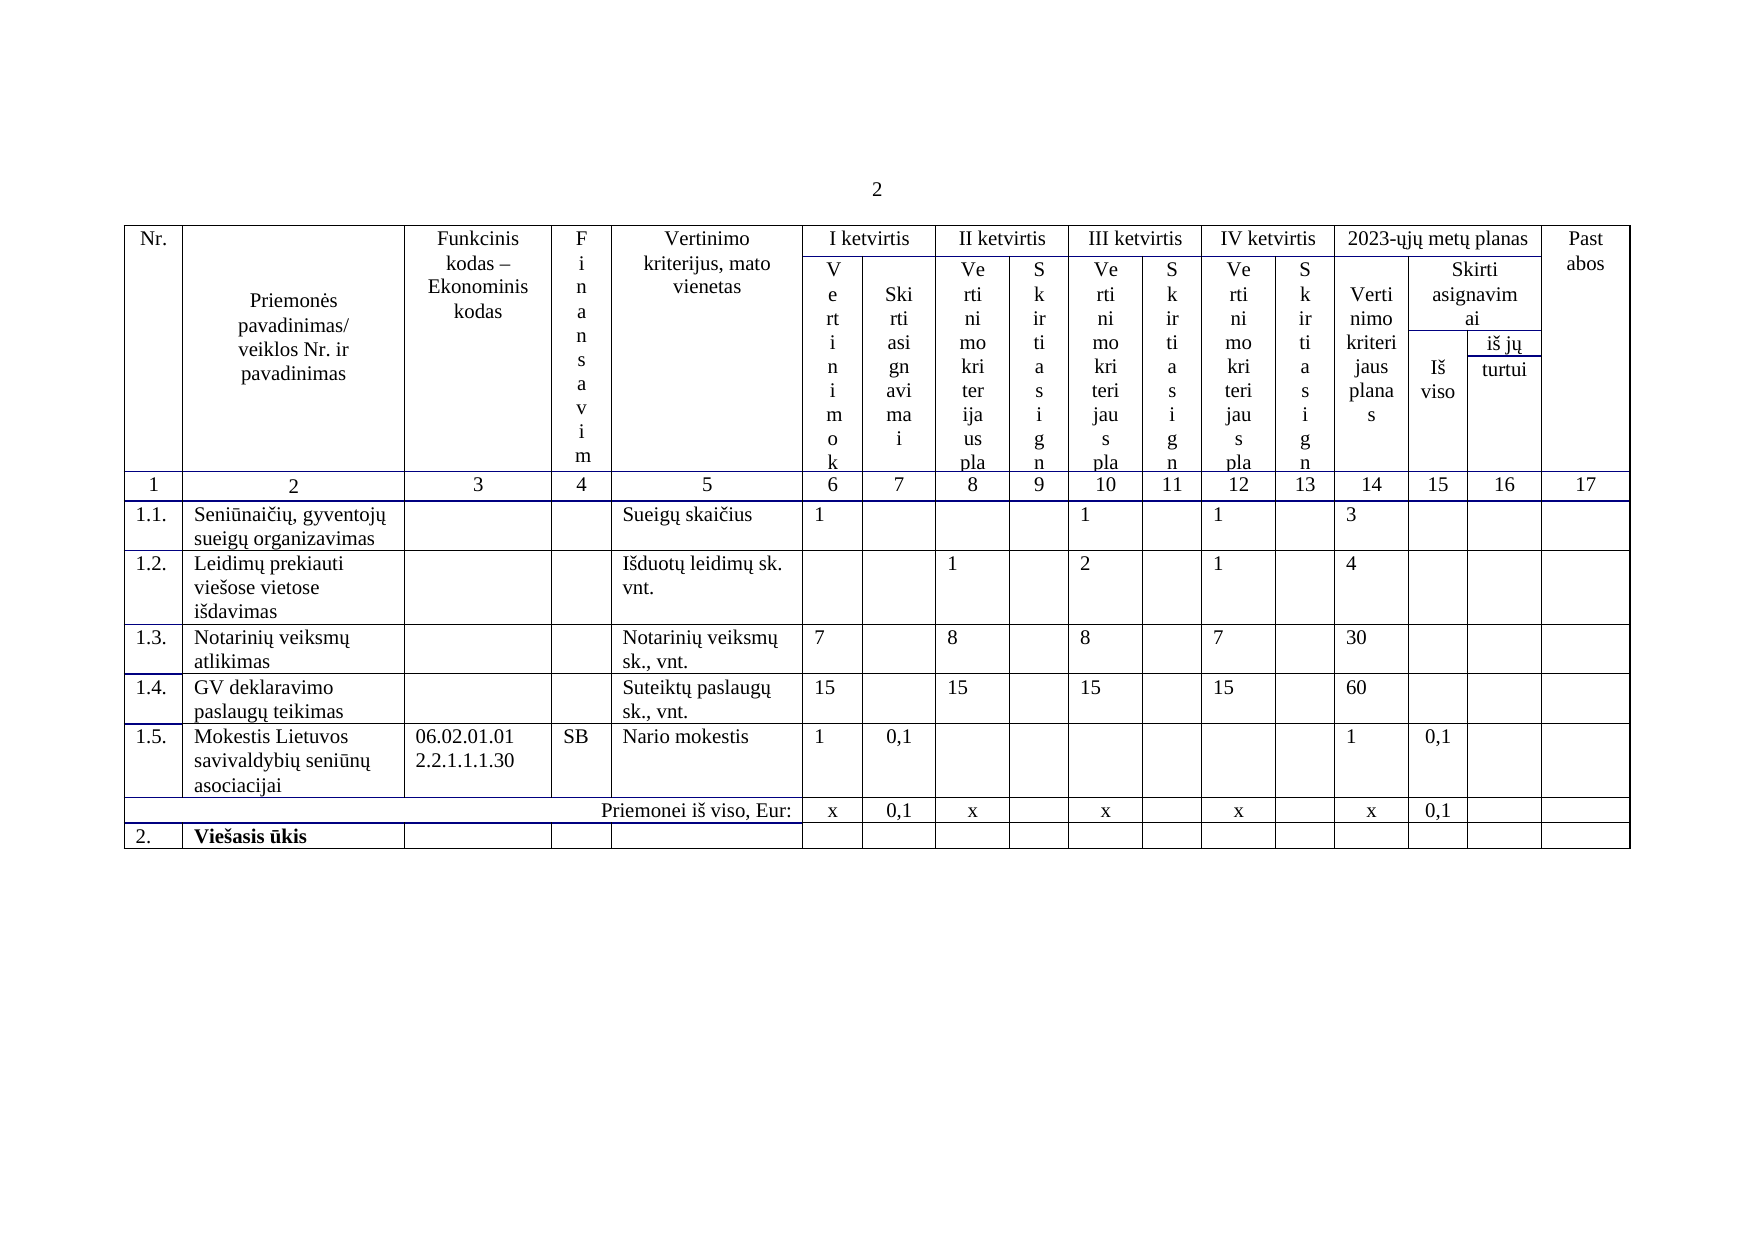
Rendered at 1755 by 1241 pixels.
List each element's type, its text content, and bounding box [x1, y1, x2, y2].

table_cell 1.3. [125, 625, 182, 673]
table_cell [936, 724, 1009, 797]
table_cell 10 [1069, 472, 1142, 500]
table_cell 15 [936, 674, 1009, 723]
table_cell 0,1 [1409, 724, 1467, 797]
table_cell Vertinimo kriterijaus planas [1335, 257, 1408, 471]
table_cell Notarinių veiksmų atlikimas [183, 625, 404, 673]
table_cell [1143, 502, 1201, 550]
table_cell 1 [1335, 724, 1408, 797]
table_cell [1010, 798, 1068, 822]
table_cell [1542, 724, 1629, 797]
table_header Priemonės pavadinimas/ veiklos Nr. ir pavadinimas [183, 226, 404, 471]
table_cell [1010, 502, 1068, 550]
table_cell [1143, 798, 1201, 822]
table_cell Vertinimo kriterijaus planas [936, 257, 1009, 471]
table_cell 15 [1409, 472, 1467, 500]
table_cell 7 [1202, 625, 1275, 673]
table_header Nr. [125, 226, 182, 471]
table_cell SB [552, 724, 611, 797]
table_cell [1468, 551, 1541, 623]
table_cell [803, 823, 862, 848]
table_cell 6 [803, 472, 862, 500]
table_cell 1 [1069, 502, 1142, 550]
table_cell [1542, 625, 1629, 673]
table_cell [1409, 625, 1467, 673]
table_cell [1143, 823, 1201, 848]
table_cell 3 [1335, 502, 1408, 550]
table_cell [1542, 674, 1629, 723]
table_cell [1468, 823, 1541, 848]
table_cell [1010, 724, 1068, 797]
table_cell 8 [1069, 625, 1142, 673]
table_cell 2. [125, 824, 182, 848]
table_cell [552, 674, 611, 723]
table_cell [1276, 502, 1334, 550]
table_header Vertinimo kriterijus, mato vienetas [612, 226, 802, 471]
table_header IV ketvirtis [1202, 226, 1334, 256]
table_cell Priemonei iš viso, Eur: [125, 798, 802, 822]
table_cell [1276, 724, 1334, 797]
table_cell 5 [612, 472, 802, 500]
table_cell [405, 502, 551, 550]
table_cell [1010, 551, 1068, 623]
table_cell [936, 502, 1009, 550]
table_cell [1468, 674, 1541, 723]
table_cell x [1335, 798, 1408, 822]
table_header Finansavimo šaltiniai [552, 226, 611, 471]
table_cell 15 [1069, 674, 1142, 723]
table_cell 8 [936, 472, 1009, 500]
table_cell 1 [803, 502, 862, 550]
table_cell 1 [125, 472, 182, 500]
table_cell [863, 502, 935, 550]
table_cell [1276, 823, 1334, 848]
table_cell 17 [1542, 472, 1629, 500]
table_cell [1409, 502, 1467, 550]
table_cell [552, 824, 611, 848]
table_cell [1276, 625, 1334, 673]
table_cell 7 [863, 472, 935, 500]
table_cell Skirti asignavimai [863, 257, 935, 471]
table_cell 1.1. [125, 502, 182, 550]
table_cell [863, 551, 935, 623]
table_cell 4 [552, 472, 611, 500]
table_cell Nario mokestis [612, 724, 802, 797]
table_header II ketvirtis [936, 226, 1068, 256]
table_cell 15 [803, 674, 862, 723]
table_header I ketvirtis [803, 226, 935, 256]
table_header III ketvirtis [1069, 226, 1201, 256]
table_cell [1409, 674, 1467, 723]
table_cell 15 [1202, 674, 1275, 723]
table_cell [1010, 823, 1068, 848]
table_cell [1276, 798, 1334, 822]
table_cell [1409, 823, 1467, 848]
table_cell [552, 551, 611, 623]
table_cell [1069, 724, 1142, 797]
table_cell [863, 674, 935, 723]
table_cell x [936, 798, 1009, 822]
table_cell 1 [1202, 502, 1275, 550]
table_cell x [1202, 798, 1275, 822]
table_cell [936, 823, 1009, 848]
table_cell [1468, 502, 1541, 550]
table_cell Vertinimo kriterijaus planas [1202, 257, 1275, 471]
table_cell [1010, 625, 1068, 673]
table_cell [405, 551, 551, 623]
table_cell 11 [1143, 472, 1201, 500]
table_cell Notarinių veiksmų sk., vnt. [612, 625, 802, 673]
table_cell GV deklaravimo paslaugų teikimas [183, 674, 404, 723]
table_cell [405, 674, 551, 723]
table_cell [1010, 674, 1068, 723]
table_cell [1202, 724, 1275, 797]
table_cell 1.2. [125, 551, 182, 623]
table_cell [1542, 502, 1629, 550]
table_cell Skirti asignavimai [1409, 257, 1541, 329]
table_cell 1 [803, 724, 862, 797]
table_cell [405, 824, 551, 848]
table_cell 2 [183, 472, 404, 500]
table_cell [1202, 823, 1275, 848]
table_cell [552, 625, 611, 673]
table_cell 14 [1335, 472, 1408, 500]
table_header Pastabos [1542, 226, 1629, 471]
table_cell Viešasis ūkis [183, 824, 404, 848]
table_cell x [1069, 798, 1142, 822]
table_cell Sueigų skaičius [612, 502, 802, 550]
table_cell Seniūnaičių, gyventojų sueigų organizavimas [183, 502, 404, 550]
table_cell [1069, 823, 1142, 848]
table_cell 12 [1202, 472, 1275, 500]
table_cell [1335, 823, 1408, 848]
table_cell [1143, 625, 1201, 673]
table_cell 8 [936, 625, 1009, 673]
table_cell Mokestis Lietuvos savivaldybių seniūnų asociacijai [183, 724, 404, 797]
table_cell [1276, 674, 1334, 723]
table_cell Skirti asignavimai [1010, 257, 1068, 471]
table_cell [1468, 798, 1541, 822]
table_cell 16 [1468, 472, 1541, 500]
table_cell turtui [1468, 357, 1541, 471]
table_cell 0,1 [863, 798, 935, 822]
table_cell [1542, 823, 1629, 848]
table_header 2023-ųjų metų planas [1335, 226, 1541, 256]
table_cell [863, 823, 935, 848]
table_cell 2 [1069, 551, 1142, 623]
table_cell [1143, 551, 1201, 623]
table_cell Vertinimo kriterijaus planas [803, 257, 862, 471]
table_cell x [803, 798, 862, 822]
table_cell [405, 625, 551, 673]
table_cell 13 [1276, 472, 1334, 500]
table_cell [1468, 625, 1541, 673]
table_cell 0,1 [863, 724, 935, 797]
table_cell [1143, 724, 1201, 797]
table_cell 60 [1335, 674, 1408, 723]
table_cell [1542, 798, 1629, 822]
table_cell 1 [936, 551, 1009, 623]
table_cell Skirti asignavimai [1143, 257, 1201, 471]
table_cell 1.5. [125, 725, 182, 797]
table_cell Suteiktų paslaugų sk., vnt. [612, 674, 802, 723]
table_cell Leidimų prekiauti viešose vietose išdavimas [183, 551, 404, 623]
table_cell 3 [405, 472, 551, 500]
table_cell [1468, 724, 1541, 797]
table_cell [1542, 551, 1629, 623]
table_cell 1 [1202, 551, 1275, 623]
table_cell 06.02.01.01 2.2.1.1.1.30 [405, 724, 551, 797]
table_cell [1409, 551, 1467, 623]
table_header Funkcinis kodas – Ekonominis kodas [405, 226, 551, 471]
table_cell 1.4. [125, 675, 182, 723]
table_cell 4 [1335, 551, 1408, 623]
table_cell [1276, 551, 1334, 623]
table_cell Skirti asignavimai [1276, 257, 1334, 471]
table_cell [552, 502, 611, 550]
table_cell Iš viso [1409, 331, 1467, 471]
table_cell Išduotų leidimų sk. vnt. [612, 551, 802, 623]
table_cell 9 [1010, 472, 1068, 500]
table_cell 7 [803, 625, 862, 673]
table_cell iš jų [1468, 331, 1541, 355]
table_cell [803, 551, 862, 623]
table_cell [1143, 674, 1201, 723]
table_cell [863, 625, 935, 673]
table_cell [612, 824, 802, 848]
table_cell Vertinimo kriterijaus planas [1069, 257, 1142, 471]
table_cell 0,1 [1409, 798, 1467, 822]
table_cell 30 [1335, 625, 1408, 673]
